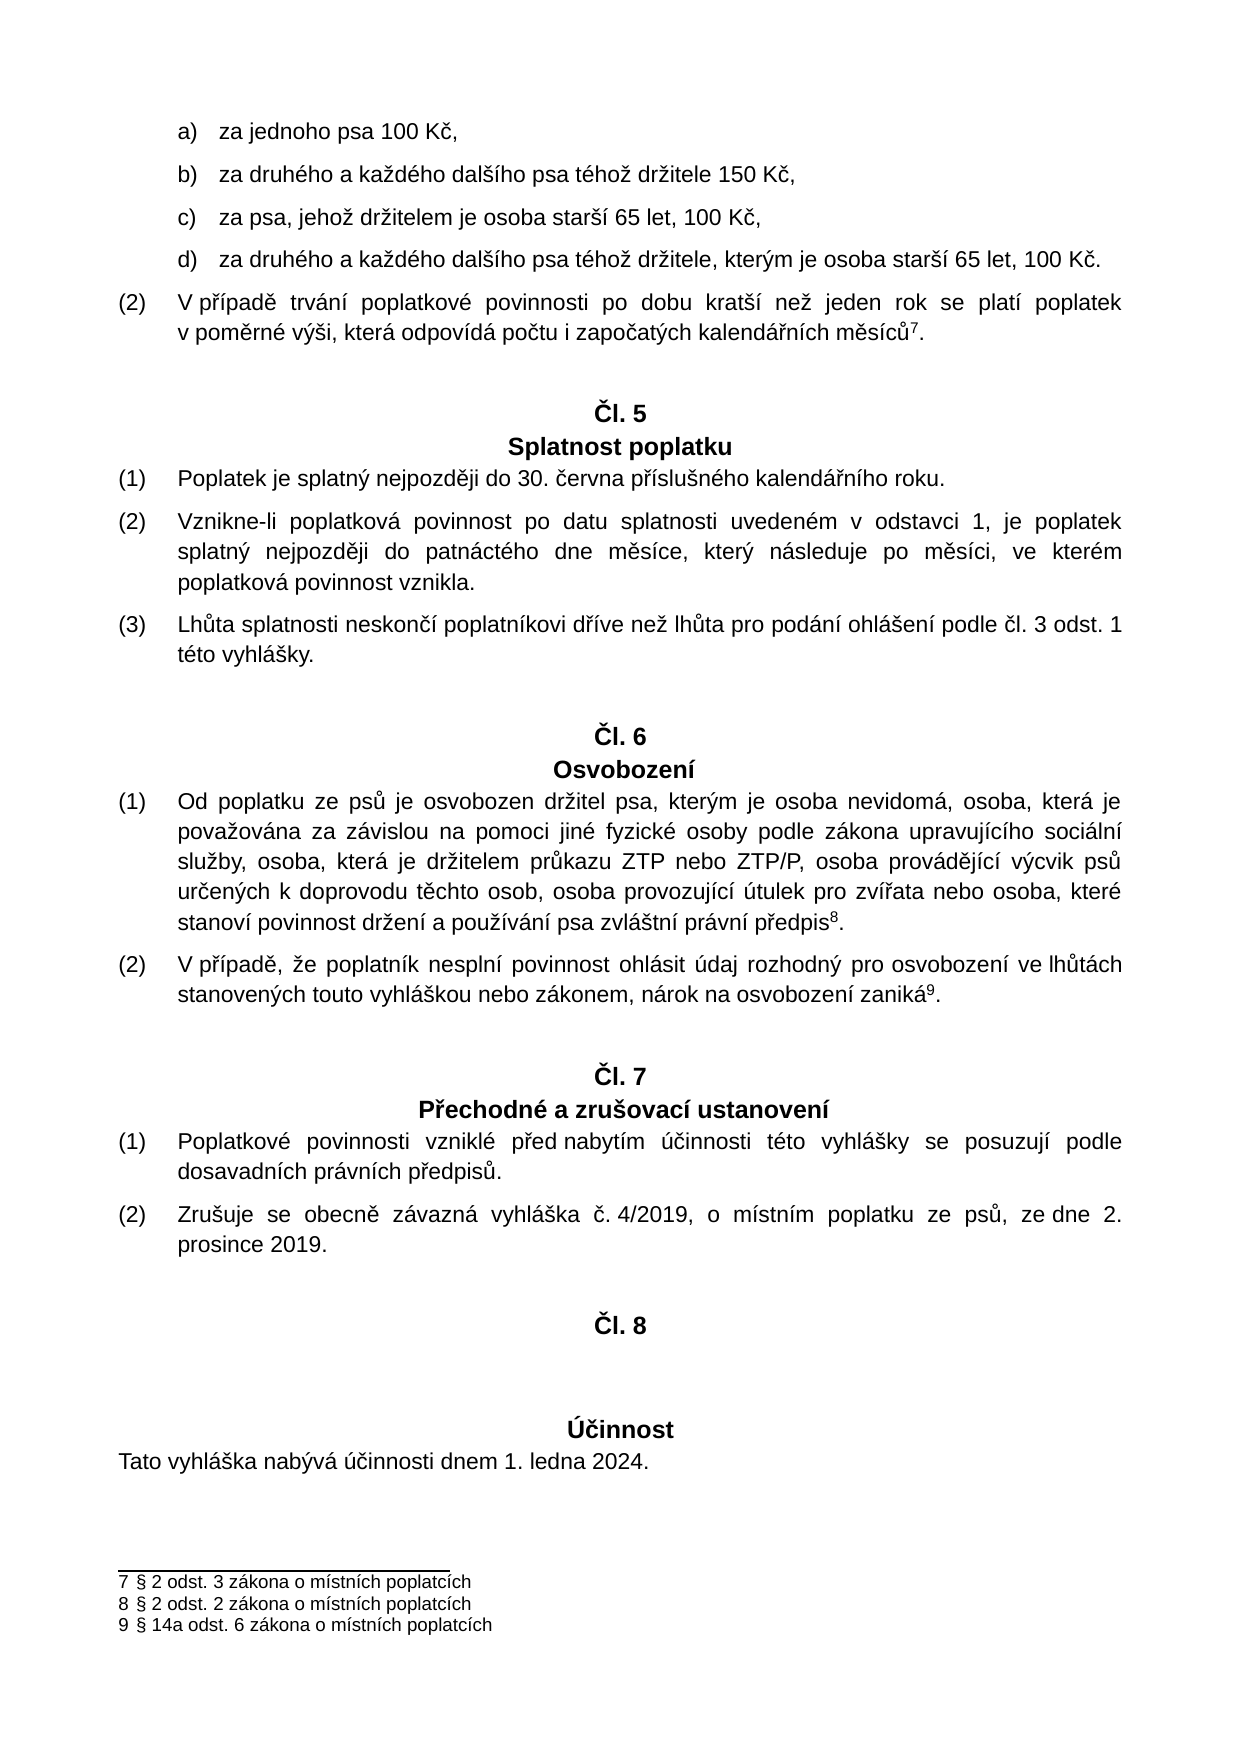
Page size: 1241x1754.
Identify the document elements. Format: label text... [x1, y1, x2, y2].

list za druhého a každého dalšího psa téhož držitele 150 Kč, [177, 161, 1122, 187]
list Zrušuje se obecně závazná vyhláška č. 4/2019, o místním poplatku ze psů, ze dne 2. prosince 2019. [118, 1201, 1122, 1257]
list za psa, jehož držitelem je osoba starší 65 let, 100 Kč, [177, 203, 1122, 230]
list V případě trvání poplatkové povinnosti po dobu kratší než jeden rok se platí poplatek v poměrné výši, která odpovídá počtu i započatých kalendářních měsíců. [118, 289, 1122, 346]
list V případě, že poplatník nesplní povinnost ohlásit údaj rozhodný pro osvobození ve lhůtách stanovených touto vyhláškou nebo zákonem, nárok na osvobození zaniká. [118, 951, 1122, 1008]
list Poplatek je splatný nejpozději do 30. června příslušného kalendářního roku. [118, 465, 1122, 492]
subtitle Čl. 5 Splatnost poplatku [118, 399, 1122, 461]
text Tato vyhláška nabývá účinnosti dnem 1. ledna 2024. [118, 1448, 1122, 1474]
list za druhého a každého dalšího psa téhož držitele, kterým je osoba starší 65 let, 100 Kč. [177, 246, 1122, 273]
list § 2 odst. 2 zákona o místních poplatcích [118, 1592, 1122, 1614]
subtitle Účinnost [118, 1382, 1122, 1443]
subtitle Čl. 6 Osvobození [118, 722, 1122, 783]
list za jednoho psa 100 Kč, [177, 118, 1122, 144]
list § 2 odst. 3 zákona o místních poplatcích [118, 1571, 1122, 1592]
subtitle Čl. 8 [118, 1311, 1122, 1340]
list § 14a odst. 6 zákona o místních poplatcích [118, 1614, 1122, 1635]
subtitle Čl. 7 Přechodné a zrušovací ustanovení [118, 1062, 1122, 1123]
list Vznikne-li poplatková povinnost po datu splatnosti uvedeném v odstavci 1, je poplatek splatný nejpozději do patnáctého dne měsíce, který následuje po měsíci, ve kterém poplatková povinnost vznikla. [118, 508, 1122, 595]
list Od poplatku ze psů je osvobozen držitel psa, kterým je osoba nevidomá, osoba, která je považována za závislou na pomoci jiné fyzické osoby podle zákona upravujícího sociální služby, osoba, která je držitelem průkazu ZTP nebo ZTP/P, osoba provádějící výcvik psů určených k doprovodu těchto osob, osoba provozující útulek pro zvířata nebo osoba, které stanoví povinnost držení a používání psa zvláštní právní předpis. [118, 788, 1122, 935]
list Poplatkové povinnosti vzniklé před nabytím účinnosti této vyhlášky se posuzují podle dosavadních právních předpisů. [118, 1128, 1122, 1184]
list Lhůta splatnosti neskončí poplatníkovi dříve než lhůta pro podání ohlášení podle čl. 3 odst. 1 této vyhlášky. [118, 611, 1122, 668]
